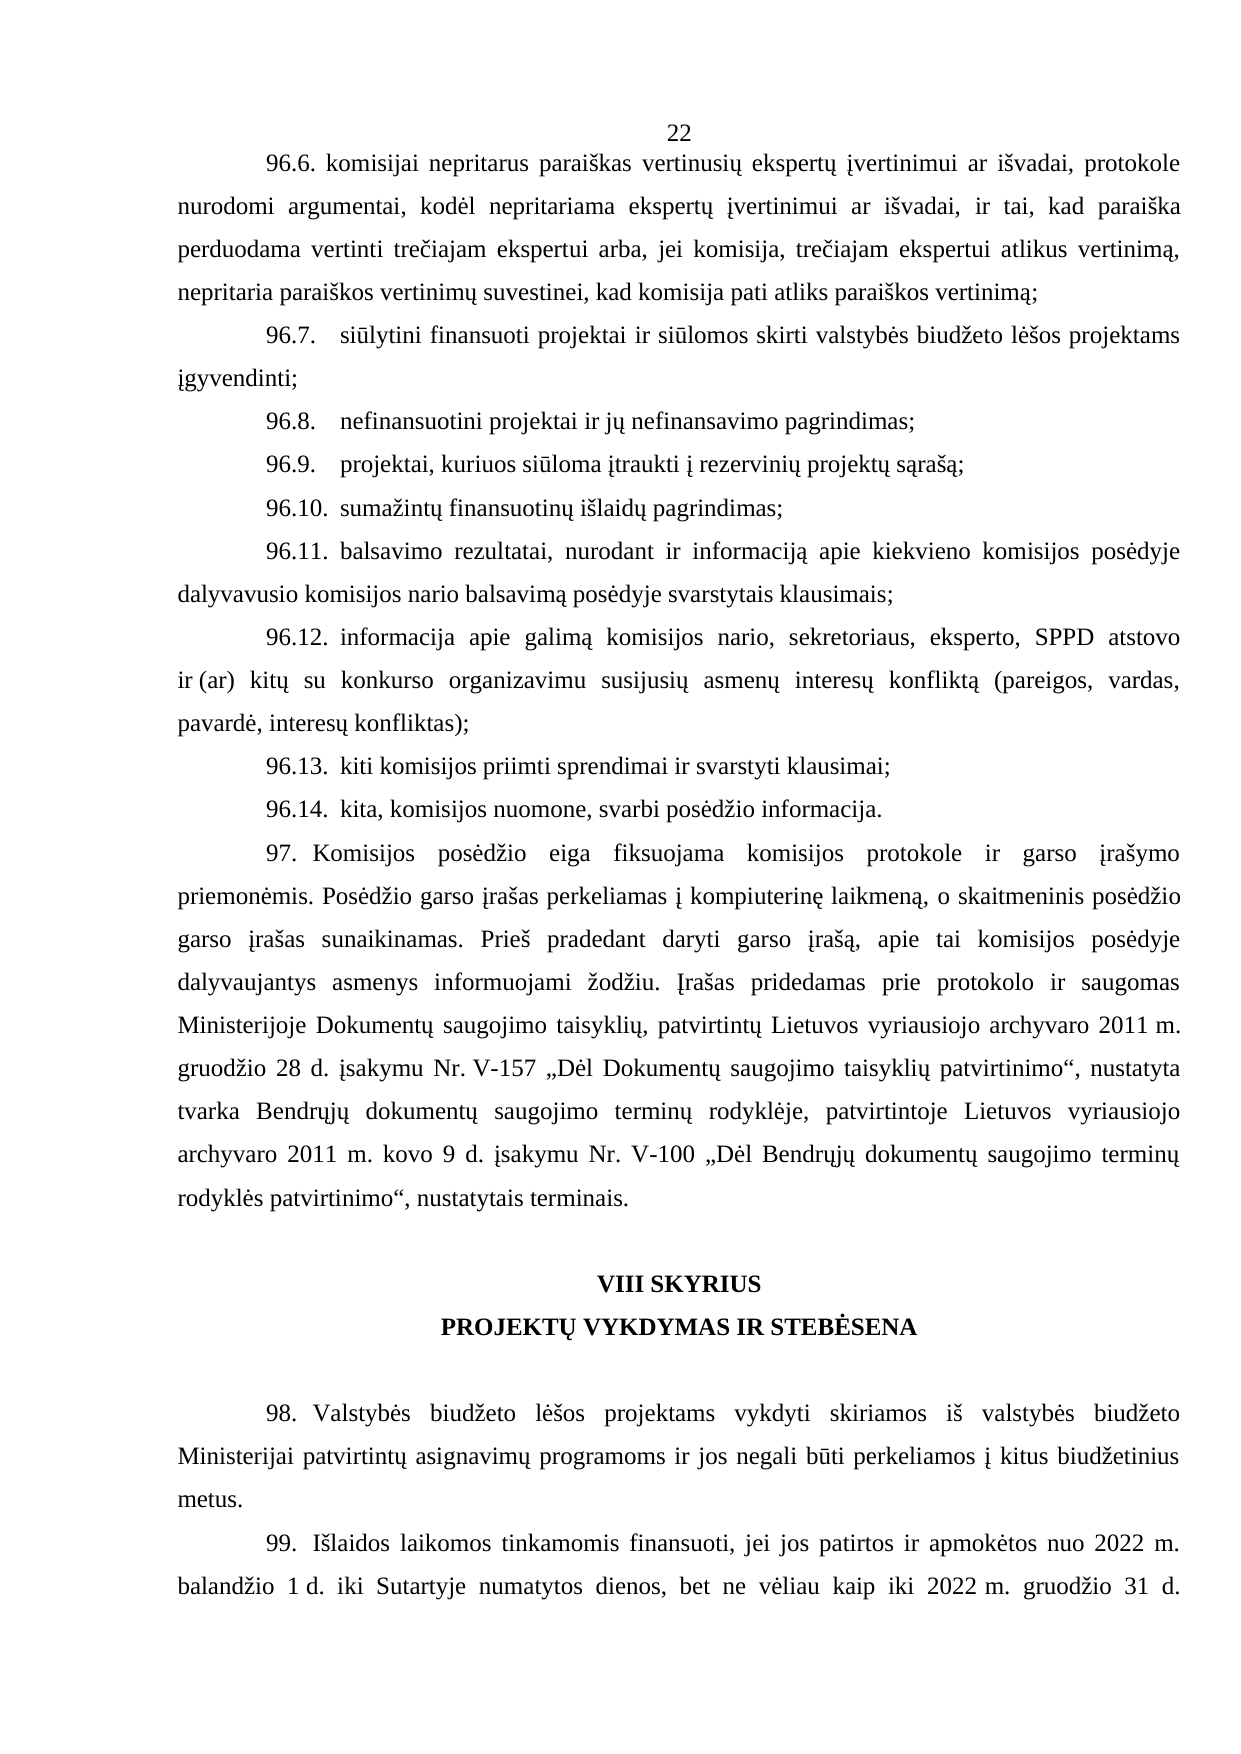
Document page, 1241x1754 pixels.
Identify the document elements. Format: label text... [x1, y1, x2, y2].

text 96.14. kita, komisijos nuomone, svarbi posėdžio informacija. [177, 794, 1181, 823]
text 96.13. kiti komisijos priimti sprendimai ir svarstyti klausimai; [177, 751, 1181, 780]
text PROJEKTŲ VYKDYMAS IR STEBĖSENA [177, 1312, 1181, 1341]
text VIII SKYRIUS [177, 1269, 1181, 1298]
text 96.10. sumažintų finansuotinų išlaidų pagrindimas; [177, 493, 1181, 521]
text 96.6. komisijai nepritarus paraiškas vertinusių ekspertų įvertinimui ar išvadai, protokole nurodomi argumentai, kodėl nepritariama ekspertų įvertinimui ar išvadai, ir tai, kad paraiška perduodama vertinti trečiajam ekspertui arba, jei komisija, trečiajam ekspertui atlikus vertinimą, nepritaria paraiškos vertinimų suvestinei, kad komisija pati atliks paraiškos vertinimą; [177, 148, 1181, 306]
text 96.12. informacija apie galimą komisijos nario, sekretoriaus, eksperto, SPPD atstovo ir (ar) kitų su konkurso organizavimu susijusių asmenų interesų konfliktą (pareigos, vardas, pavardė, interesų konfliktas); [177, 622, 1181, 737]
text 96.8. nefinansuotini projektai ir jų nefinansavimo pagrindimas; [177, 406, 1181, 435]
text 99. Išlaidos laikomos tinkamomis finansuoti, jei jos patirtos ir apmokėtos nuo 2022 m. balandžio 1 d. iki Sutartyje numatytos dienos, bet ne vėliau kaip iki 2022 m. gruodžio 31 d. [177, 1528, 1181, 1599]
text 96.11. balsavimo rezultatai, nurodant ir informaciją apie kiekvieno komisijos posėdyje dalyvavusio komisijos nario balsavimą posėdyje svarstytais klausimais; [177, 536, 1181, 608]
text 97. Komisijos posėdžio eiga fiksuojama komisijos protokole ir garso įrašymo priemonėmis. Posėdžio garso įrašas perkeliamas į kompiuterinę laikmeną, o skaitmeninis posėdžio garso įrašas sunaikinamas. Prieš pradedant daryti garso įrašą, apie tai komisijos posėdyje dalyvaujantys asmenys informuojami žodžiu. Įrašas pridedamas prie protokolo ir saugomas Ministerijoje Dokumentų saugojimo taisyklių, patvirtintų Lietuvos vyriausiojo archyvaro 2011 m. gruodžio 28 d. įsakymu Nr. V-157 „Dėl Dokumentų saugojimo taisyklių patvirtinimo“, nustatyta tvarka Bendrųjų dokumentų saugojimo terminų rodyklėje, patvirtintoje Lietuvos vyriausiojo archyvaro 2011 m. kovo 9 d. įsakymu Nr. V-100 „Dėl Bendrųjų dokumentų saugojimo terminų rodyklės patvirtinimo“, nustatytais terminais. [177, 838, 1181, 1211]
text 96.7. siūlytini finansuoti projektai ir siūlomos skirti valstybės biudžeto lėšos projektams įgyvendinti; [177, 320, 1181, 392]
text 98. Valstybės biudžeto lėšos projektams vykdyti skiriamos iš valstybės biudžeto Ministerijai patvirtintų asignavimų programoms ir jos negali būti perkeliamos į kitus biudžetinius metus. [177, 1398, 1181, 1513]
text 96.9. projektai, kuriuos siūloma įtraukti į rezervinių projektų sąrašą; [177, 449, 1181, 478]
